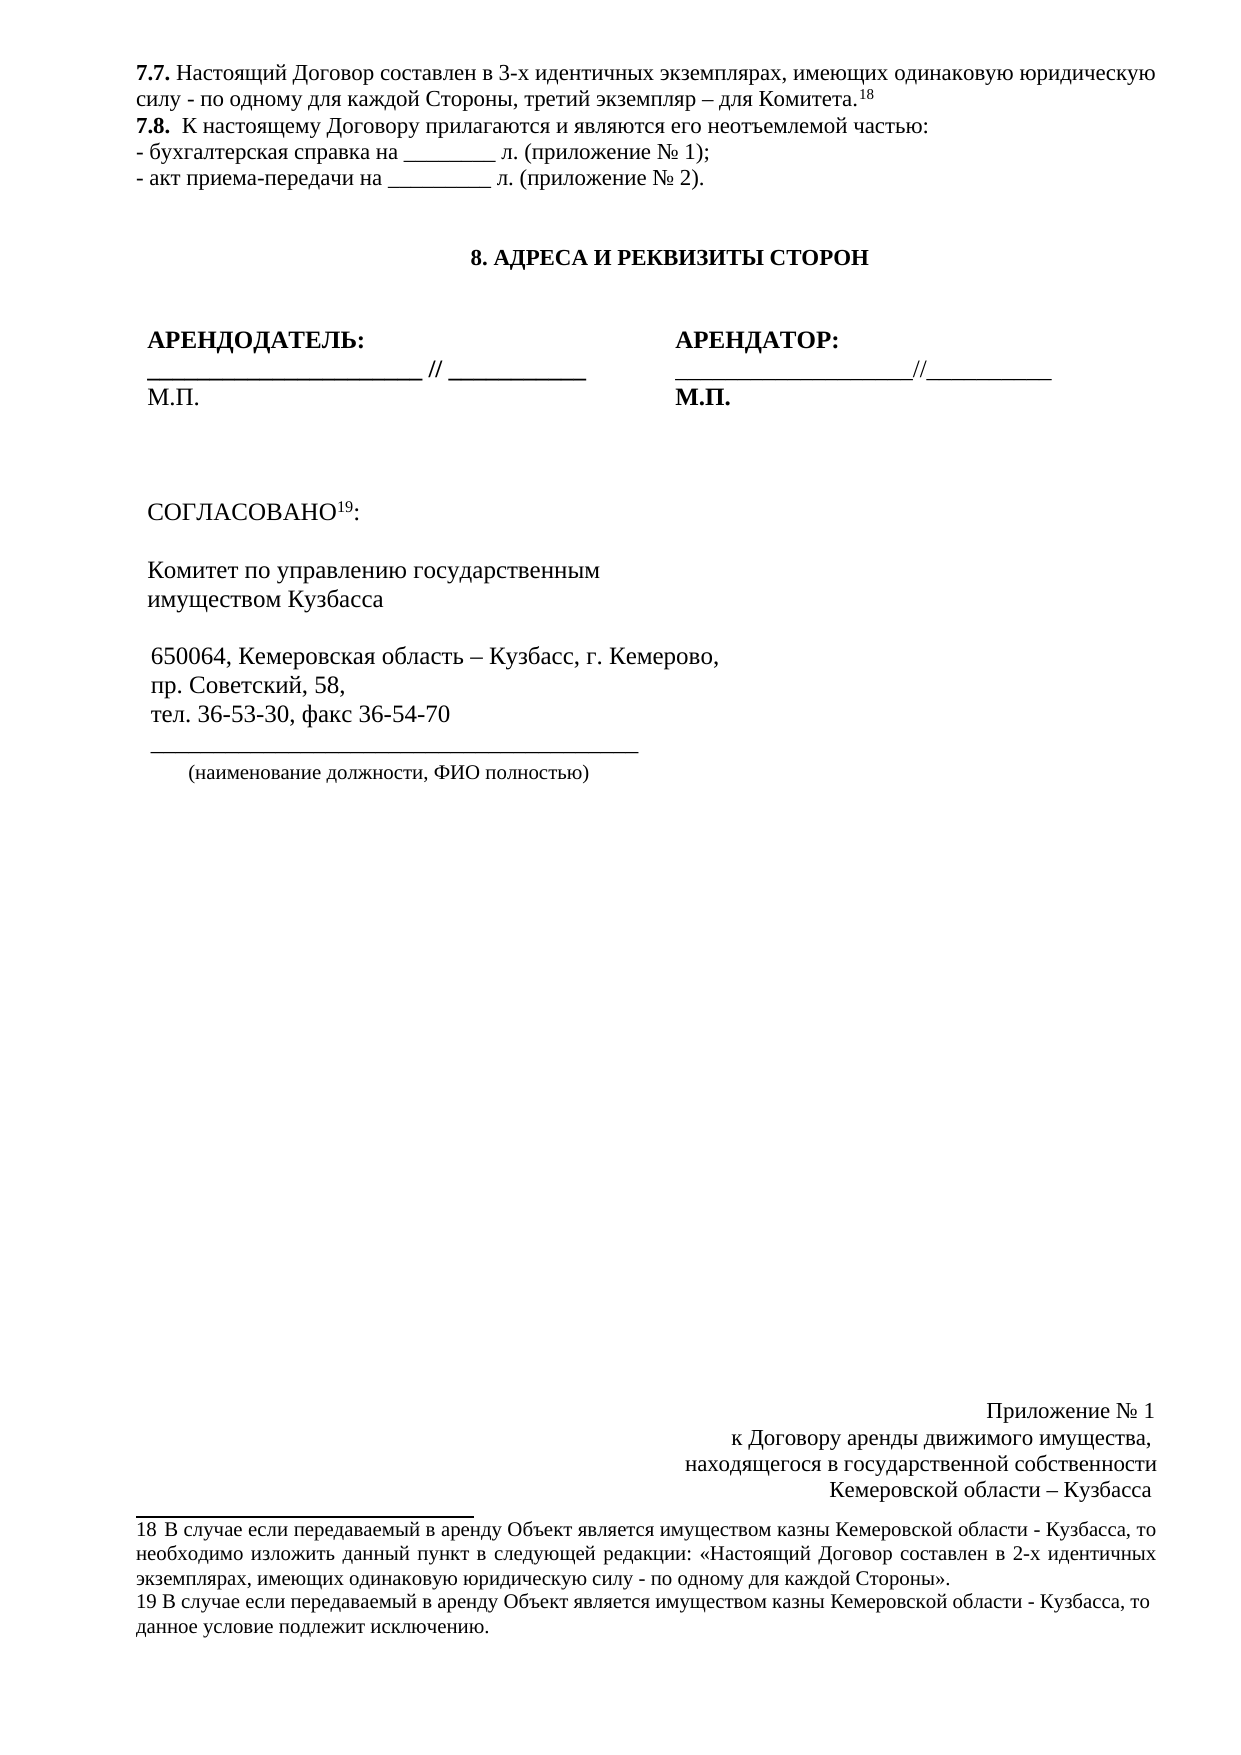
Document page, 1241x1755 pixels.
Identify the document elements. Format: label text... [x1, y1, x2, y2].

table_cell [136, 613, 664, 641]
table_cell [664, 613, 1192, 641]
table_header АРЕНДОДАТЕЛЬ: ______________________ // ___________ М.П. СОГЛАСОВАНО: Комитет по управлению государственным имуществом Кузбасса [136, 296, 664, 612]
text 8. АДРЕСА И РЕКВИЗИТЫ СТОРОН [136, 243, 1158, 270]
text В случае если передаваемый в аренду Объект является имуществом казны Кемеровской области - Кузбасса, то необходимо изложить данный пункт в следующей редакции: «Настоящий Договор составлен в 2-х идентичных экземплярах, имеющих одинаковую юридическую силу - по одному для каждой Стороны». [136, 1517, 1158, 1589]
text 650064, Кемеровская область – Кузбасс, г. Кемерово, [136, 641, 1158, 670]
text находящегося в государственной собственности Кемеровской области – Кузбасса [578, 1450, 1158, 1503]
text - акт приема-передачи на _________ л. (приложение № 2). [136, 164, 1158, 191]
text к Договору аренды движимого имущества, [578, 1424, 1158, 1450]
text Приложение № 1 [578, 1397, 1158, 1424]
text _______________________________________ [136, 727, 1158, 756]
table_header АРЕНДАТОР: ___________________//__________ М.П. [664, 296, 1192, 612]
text пр. Советский, 58, [136, 670, 1158, 699]
text 7.7. Настоящий Договор составлен в 3-х идентичных экземплярах, имеющих одинаковую юридическую силу - по одному для каждой Стороны, третий экземпляр – для Комитета. [136, 59, 1158, 112]
text - бухгалтерская справка на ________ л. (приложение № 1); [136, 138, 1158, 164]
text (наименование должности, ФИО полностью) [136, 756, 1158, 785]
text тел. 36-53-30, факс 36-54-70 [136, 699, 1158, 727]
text 7.8. К настоящему Договору прилагаются и являются его неотъемлемой частью: [136, 112, 1158, 138]
